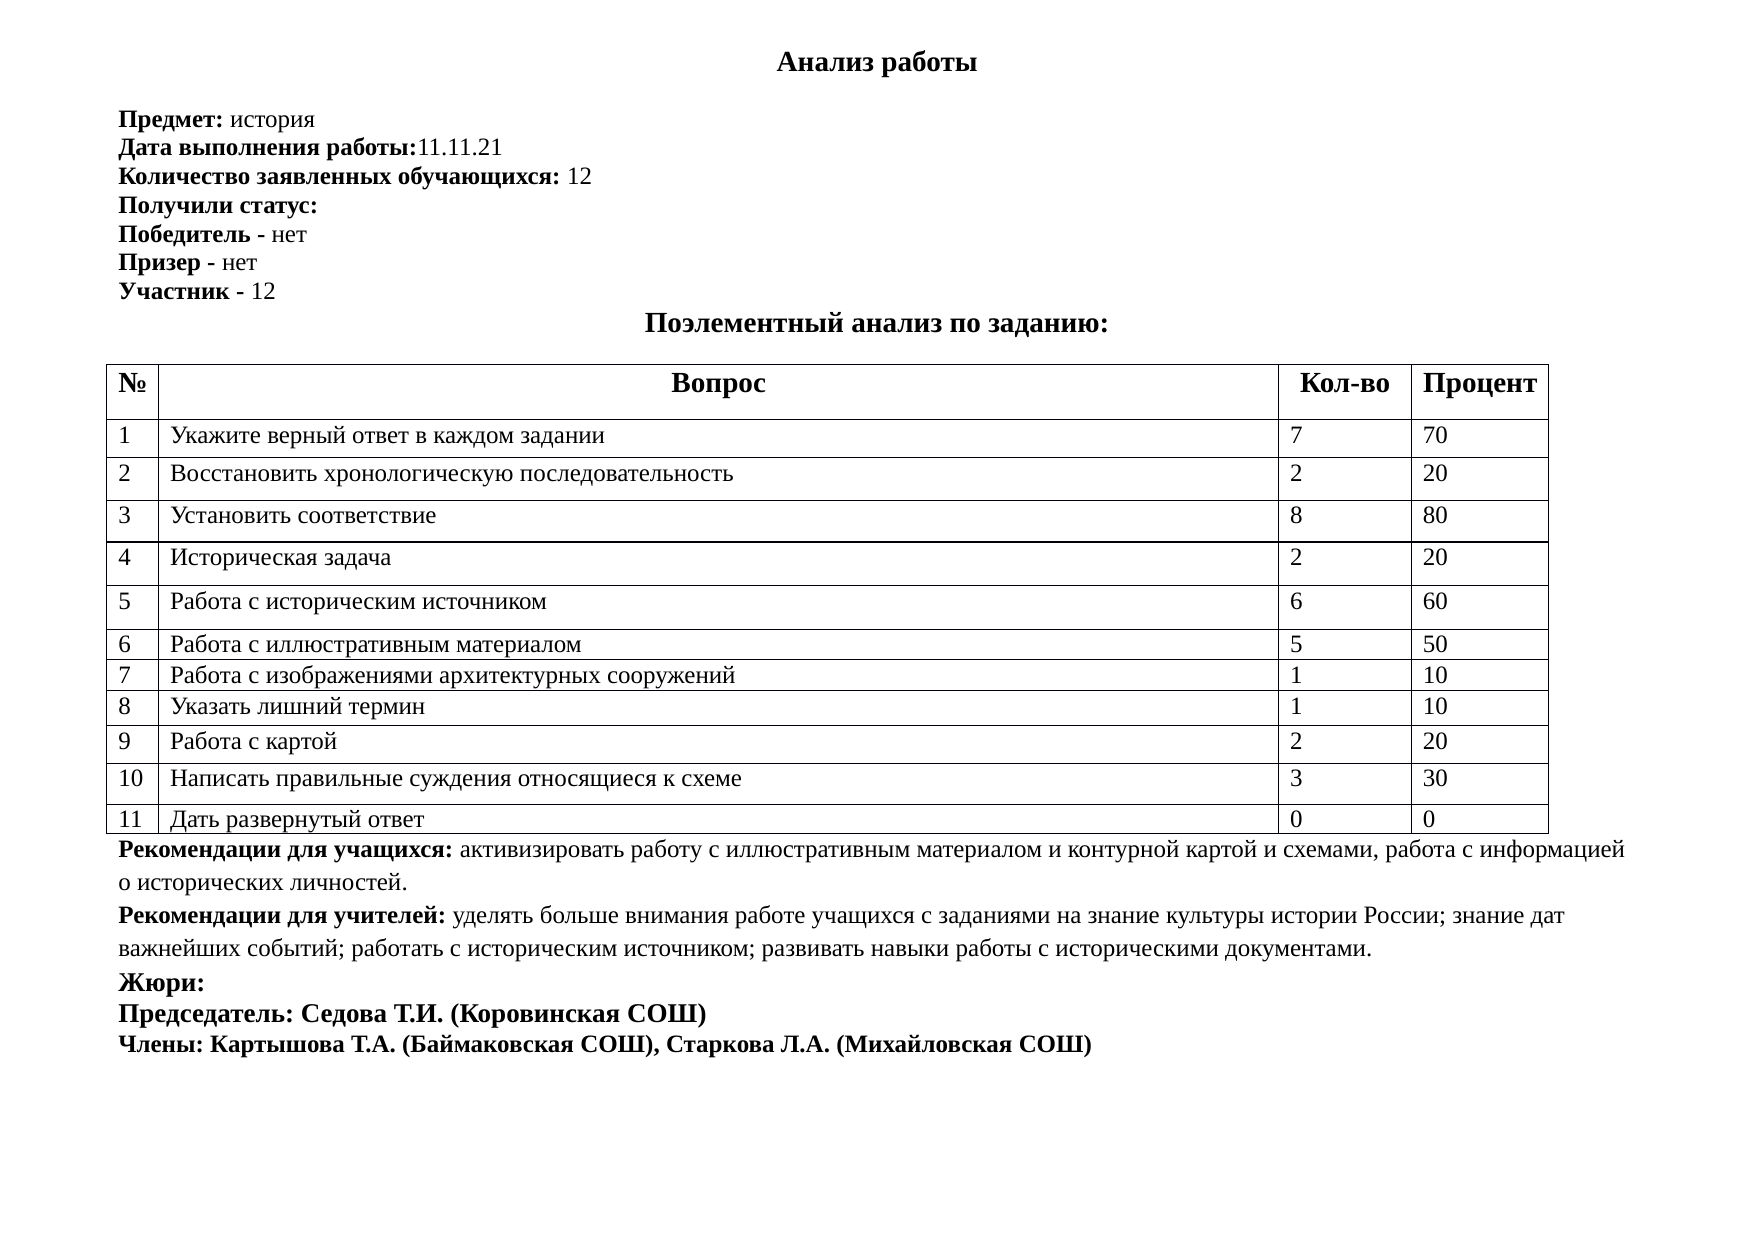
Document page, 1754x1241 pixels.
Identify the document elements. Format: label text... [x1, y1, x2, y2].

text Анализ работы [118, 44, 1636, 78]
table_cell 5 [1279, 630, 1411, 659]
text Количество заявленных обучающихся: 12 [118, 161, 1636, 190]
table_cell 80 [1412, 501, 1548, 541]
table_cell 1 [1279, 691, 1411, 725]
table_cell 1 [1279, 660, 1411, 690]
text Дата выполнения работы:11.11.21 [118, 132, 1636, 161]
table_cell Укажите верный ответ в каждом задании [159, 420, 1278, 457]
table_cell 70 [1412, 420, 1548, 457]
table_cell 10 [1412, 660, 1548, 690]
table_cell 5 [107, 586, 158, 628]
table_cell 10 [1412, 691, 1548, 725]
table_header Вопрос [159, 365, 1278, 419]
table_cell Работа с иллюстративным материалом [159, 630, 1278, 659]
table_cell 0 [1279, 805, 1411, 833]
table_cell Дать развернутый ответ [159, 805, 1278, 833]
table_cell Установить соответствие [159, 501, 1278, 541]
text Поэлементный анализ по заданию: [118, 305, 1636, 338]
table_cell 20 [1412, 458, 1548, 499]
table_cell Работа с изображениями архитектурных сооружений [159, 660, 1278, 690]
table_cell Работа с картой [159, 726, 1278, 762]
table_cell 60 [1412, 586, 1548, 628]
table_cell 7 [107, 660, 158, 690]
table_cell 11 [107, 805, 158, 833]
table_cell 7 [1279, 420, 1411, 457]
table_cell 50 [1412, 630, 1548, 659]
table_cell 1 [107, 420, 158, 457]
table_header Кол-во [1279, 365, 1411, 419]
text Председатель: Седова Т.И. (Коровинская СОШ) [118, 998, 1636, 1029]
table_cell 30 [1412, 764, 1548, 803]
table_cell 2 [1279, 458, 1411, 499]
table_cell 2 [1279, 543, 1411, 585]
table_cell 20 [1412, 726, 1548, 762]
text Победитель - нет [118, 219, 1636, 247]
table_cell Написать правильные суждения относящиеся к схеме [159, 764, 1278, 803]
table_cell 20 [1412, 543, 1548, 585]
table_header № [107, 365, 158, 419]
table_cell 8 [107, 691, 158, 725]
table_cell Работа с историческим источником [159, 586, 1278, 628]
text Жюри: [118, 966, 1636, 998]
table_cell 10 [107, 764, 158, 803]
text Члены: Картышова Т.А. (Баймаковская СОШ), Старкова Л.А. (Михайловская СОШ) [118, 1029, 1636, 1058]
table_cell 9 [107, 726, 158, 762]
table_cell Восстановить хронологическую последовательность [159, 458, 1278, 499]
table_cell 3 [107, 501, 158, 541]
table_cell 0 [1412, 805, 1548, 833]
text Рекомендации для учащихся: активизировать работу с иллюстративным материалом и контурной картой и схемами, работа с информацией о исторических личностей. [118, 834, 1636, 896]
text Призер - нет [118, 247, 1636, 276]
table_cell 8 [1279, 501, 1411, 541]
table_cell Указать лишний термин [159, 691, 1278, 725]
table_cell 3 [1279, 764, 1411, 803]
table_cell 4 [107, 543, 158, 585]
text Рекомендации для учителей: уделять больше внимания работе учащихся с заданиями на знание культуры истории России; знание дат важнейших событий; работать с историческим источником; развивать навыки работы с историческими документами. [118, 900, 1636, 962]
table_cell 6 [1279, 586, 1411, 628]
text Получили статус: [118, 190, 1636, 219]
table_cell 6 [107, 630, 158, 659]
table_cell 2 [107, 458, 158, 499]
text Предмет: история [118, 104, 1636, 132]
text Участник - 12 [118, 276, 1636, 305]
table_header Процент [1412, 365, 1548, 419]
table_cell 2 [1279, 726, 1411, 762]
table_cell Историческая задача [159, 543, 1278, 585]
